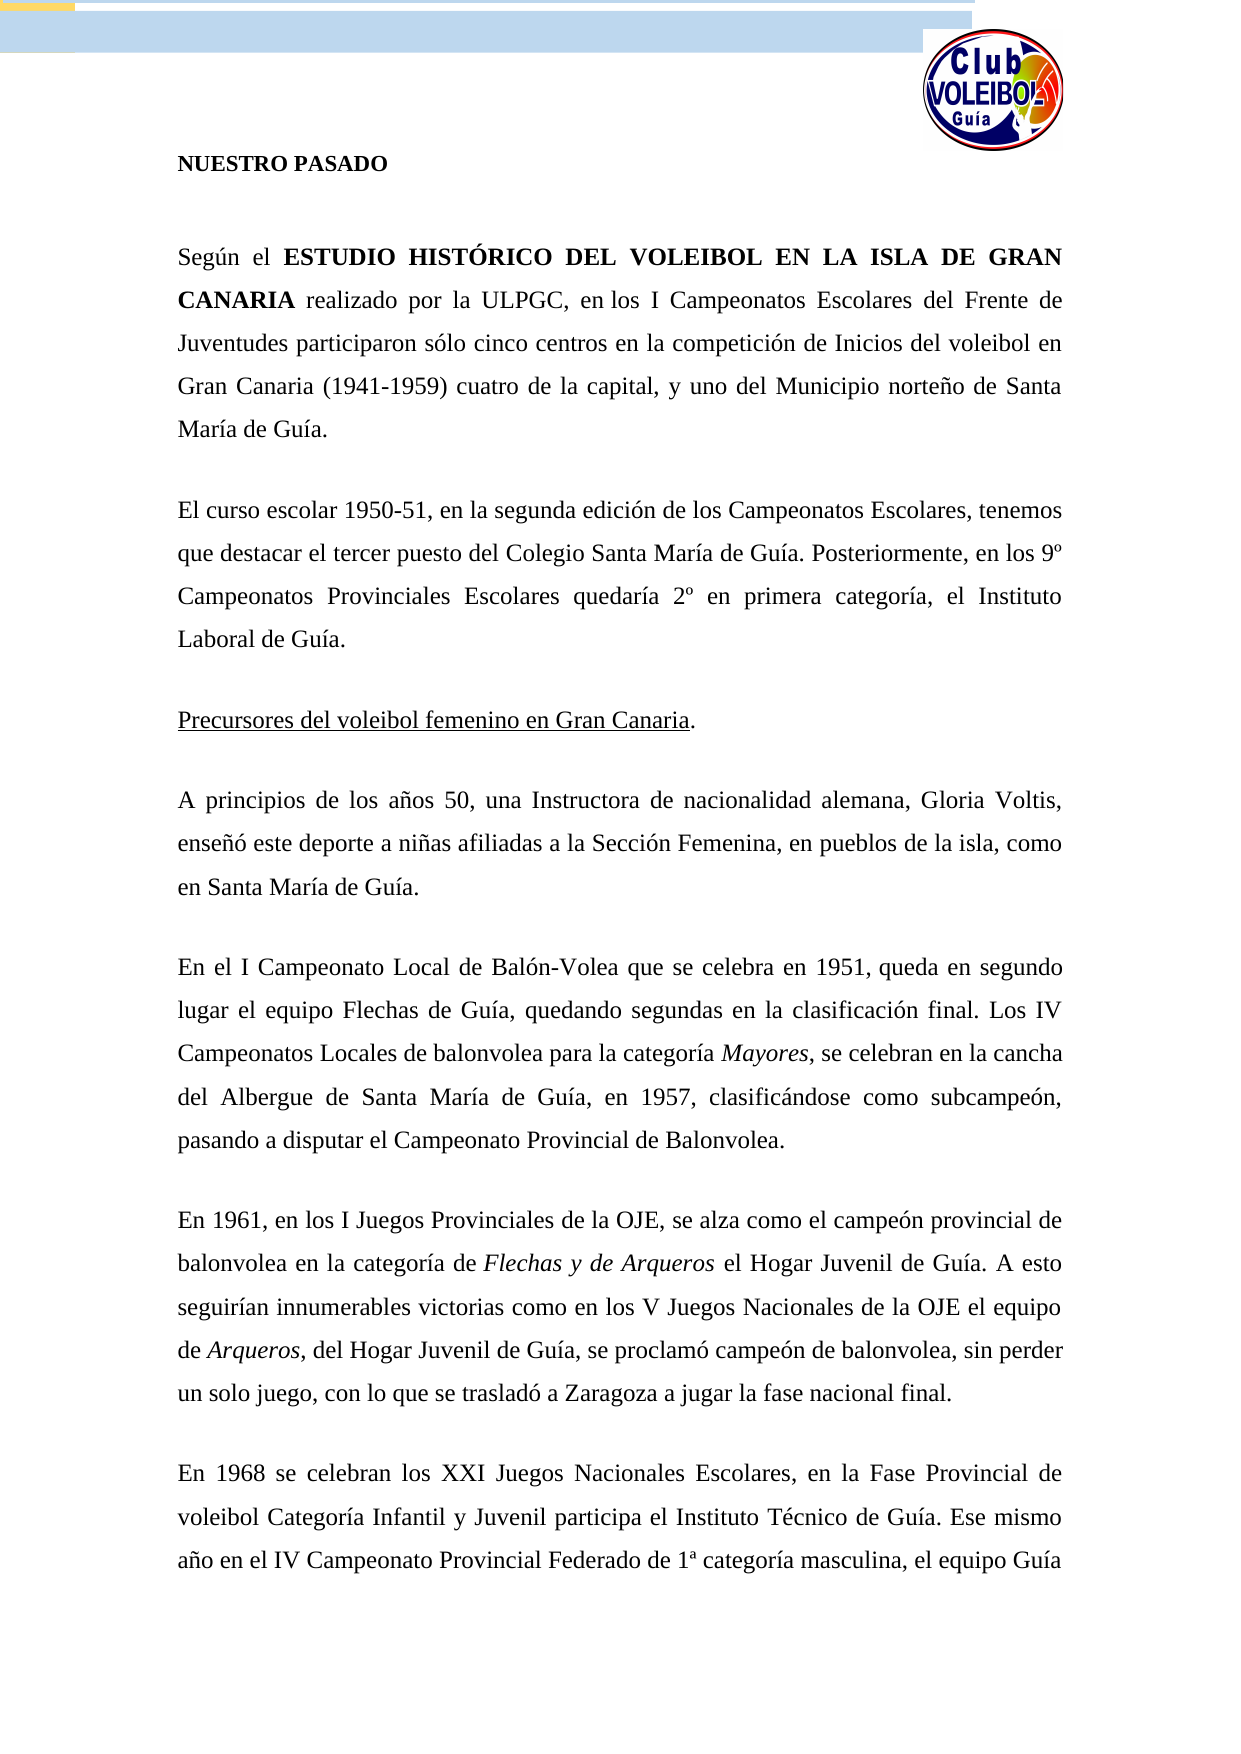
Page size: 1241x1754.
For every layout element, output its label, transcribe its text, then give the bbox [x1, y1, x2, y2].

text En el I Campeonato Local de Balón-Volea que se celebra en 1951, queda en segundo lugar el equipo Flechas de Guía, quedando segundas en la clasificación final. Los IV Campeonatos Locales de balonvolea para la categoría Mayores, se celebran en la cancha del Albergue de Santa María de Guía, en 1957, clasificándose como subcampeón, pasando a disputar el Campeonato Provincial de Balonvolea. [177, 952, 1063, 1153]
text En 1968 se celebran los XXI Juegos Nacionales Escolares, en la Fase Provincial de voleibol Categoría Infantil y Juvenil participa el Instituto Técnico de Guía. Ese mismo año en el IV Campeonato Provincial Federado de 1ª categoría masculina, el equipo Guía [177, 1458, 1063, 1573]
text Según el ESTUDIO HISTÓRICO DEL VOLEIBOL EN LA ISLA DE GRAN CANARIA realizado por la ULPGC, en los I Campeonatos Escolares del Frente de Juventudes participaron sólo cinco centros en la competición de Inicios del voleibol en Gran Canaria (1941-1959) cuatro de la capital, y uno del Municipio norteño de Santa María de Guía. [177, 242, 1063, 443]
text Precursores del voleibol femenino en Gran Canaria. [177, 705, 1063, 733]
text En 1961, en los I Juegos Provinciales de la OJE, se alza como el campeón provincial de balonvolea en la categoría de Flechas y de Arqueros el Hogar Juvenil de Guía. A esto seguirían innumerables victorias como en los V Juegos Nacionales de la OJE el equipo de Arqueros, del Hogar Juvenil de Guía, se proclamó campeón de balonvolea, sin perder un solo juego, con lo que se trasladó a Zaragoza a jugar la fase nacional final. [177, 1205, 1063, 1407]
text NUESTRO PASADO [177, 150, 1063, 177]
text A principios de los años 50, una Instructora de nacionalidad alemana, Gloria Voltis, enseñó este deporte a niñas afiliadas a la Sección Femenina, en pueblos de la isla, como en Santa María de Guía. [177, 785, 1063, 900]
text El curso escolar 1950-51, en la segunda edición de los Campeonatos Escolares, tenemos que destacar el tercer puesto del Colegio Santa María de Guía. Posteriormente, en los 9º Campeonatos Provinciales Escolares quedaría 2º en primera categoría, el Instituto Laboral de Guía. [177, 495, 1063, 653]
